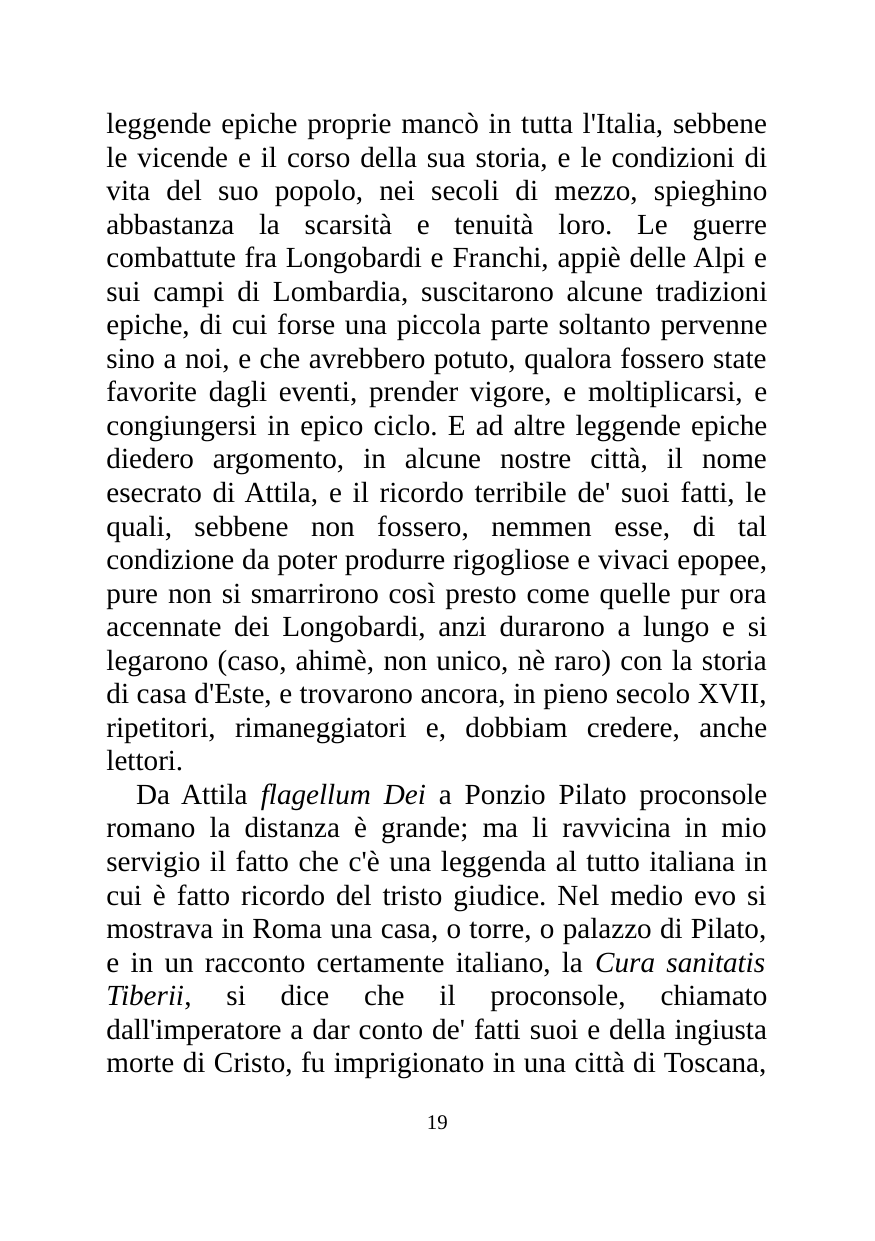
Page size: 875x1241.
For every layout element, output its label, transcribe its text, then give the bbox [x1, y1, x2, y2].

text Da Attila flagellum Dei a Ponzio Pilato proconsole romano la distanza è grande; ma li ravvicina in mio servigio il fatto che c'è una leggenda al tutto italiana in cui è fatto ricordo del tristo giudice. Nel medio evo si mostrava in Roma una casa, o torre, o palazzo di Pilato, e in un racconto certamente italiano, la Cura sanitatis Tiberii, si dice che il proconsole, chiamato dall'imperatore a dar conto de' fatti suoi e della ingiusta morte di Cristo, fu imprigionato in una città di Toscana, [106, 777, 768, 1079]
text leggende epiche proprie mancò in tutta l'Italia, sebbene le vicende e il corso della sua storia, e le condizioni di vita del suo popolo, nei secoli di mezzo, spieghino abbastanza la scarsità e tenuità loro. Le guerre combattute fra Longobardi e Franchi, appiè delle Alpi e sui campi di Lombardia, suscitarono alcune tradizioni epiche, di cui forse una piccola parte soltanto pervenne sino a noi, e che avrebbero potuto, qualora fossero state favorite dagli eventi, prender vigore, e moltiplicarsi, e congiungersi in epico ciclo. E ad altre leggende epiche diedero argomento, in alcune nostre città, il nome esecrato di Attila, e il ricordo terribile de' suoi fatti, le quali, sebbene non fossero, nemmen esse, di tal condizione da poter produrre rigogliose e vivaci epopee, pure non si smarrirono così presto come quelle pur ora accennate dei Longobardi, anzi durarono a lungo e si legarono (caso, ahimè, non unico, nè raro) con la storia di casa d'Este, e trovarono ancora, in pieno secolo XVII, ripetitori, rimaneggiatori e, dobbiam credere, anche lettori. [106, 106, 768, 777]
